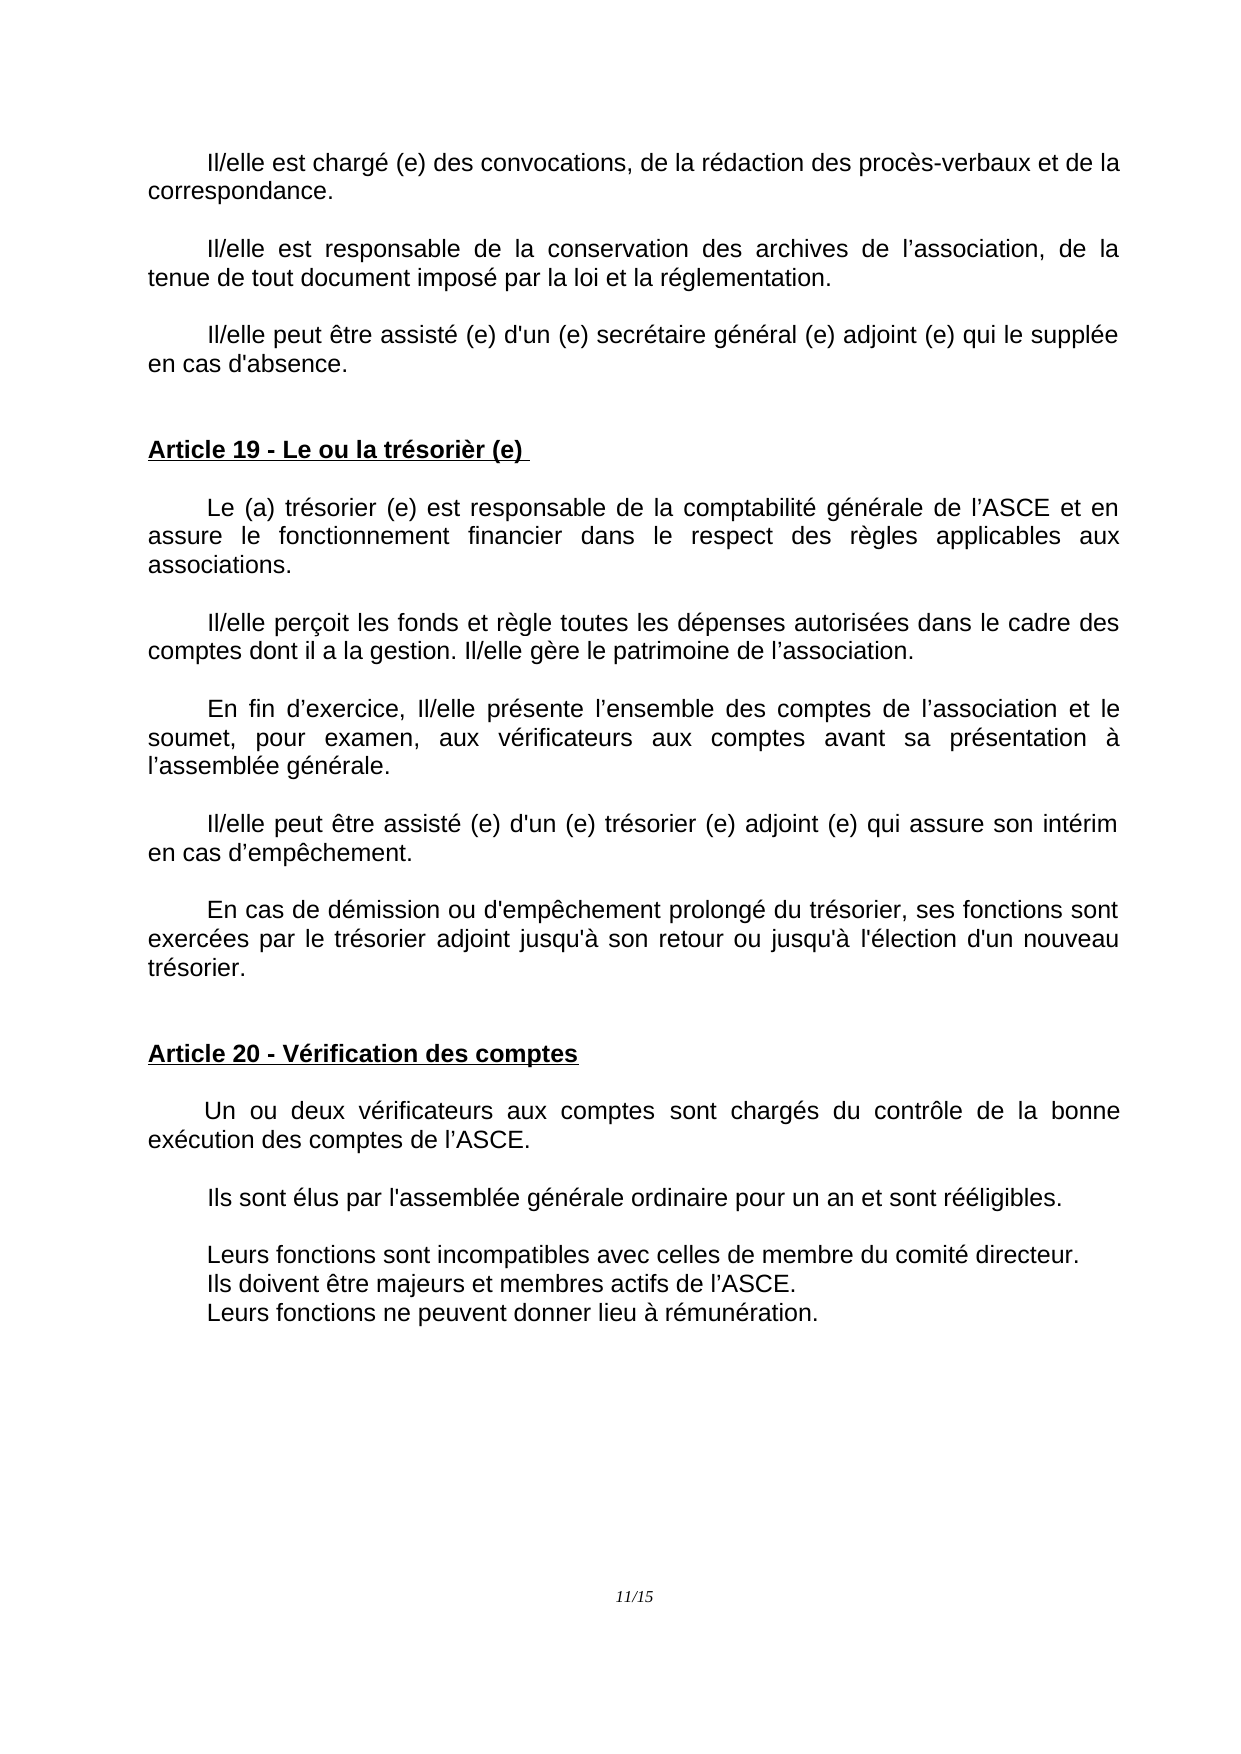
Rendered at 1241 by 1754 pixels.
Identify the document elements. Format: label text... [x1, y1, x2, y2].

text Le (a) trésorier (e) est responsable de la comptabilité générale de l’ASCE et en assure le fonctionnement financier dans le respect des règles applicables aux associations. [148, 493, 1121, 579]
text En cas de démission ou d'empêchement prolongé du trésorier, ses fonctions sont exercées par le trésorier adjoint jusqu'à son retour ou jusqu'à l'élection d'un nouveau trésorier. [148, 895, 1119, 981]
text Il/elle est responsable de la conservation des archives de l’association, de la tenue de tout document imposé par la loi et la réglementation. [148, 234, 1121, 291]
text Un ou deux vérificateurs aux comptes sont chargés du contrôle de la bonne exécution des comptes de l’ASCE. [148, 1096, 1121, 1154]
text Il/elle peut être assisté (e) d'un (e) secrétaire général (e) adjoint (e) qui le supplée en cas d'absence. [148, 320, 1121, 378]
text Article 20 - Vérification des comptes [148, 1039, 1150, 1068]
text Ils doivent être majeurs et membres actifs de l’ASCE. [148, 1269, 1121, 1298]
text Il/elle est chargé (e) des convocations, de la rédaction des procès-verbaux et de la correspondance. [148, 148, 1121, 205]
text Il/elle perçoit les fonds et règle toutes les dépenses autorisées dans le cadre des comptes dont il a la gestion. Il/elle gère le patrimoine de l’association. [148, 608, 1121, 665]
text Article 19 - Le ou la trésorièr (e) [148, 435, 1150, 464]
text Leurs fonctions ne peuvent donner lieu à rémunération. [148, 1298, 1121, 1326]
text Il/elle peut être assisté (e) d'un (e) trésorier (e) adjoint (e) qui assure son intérim en cas d’empêchement. [148, 809, 1119, 866]
text Ils sont élus par l'assemblée générale ordinaire pour un an et sont rééligibles. [148, 1183, 1121, 1211]
text En fin d’exercice, Il/elle présente l’ensemble des comptes de l’association et le soumet, pour examen, aux vérificateurs aux comptes avant sa présentation à l’assemblée générale. [148, 694, 1121, 780]
text Leurs fonctions sont incompatibles avec celles de membre du comité directeur. [148, 1240, 1121, 1269]
